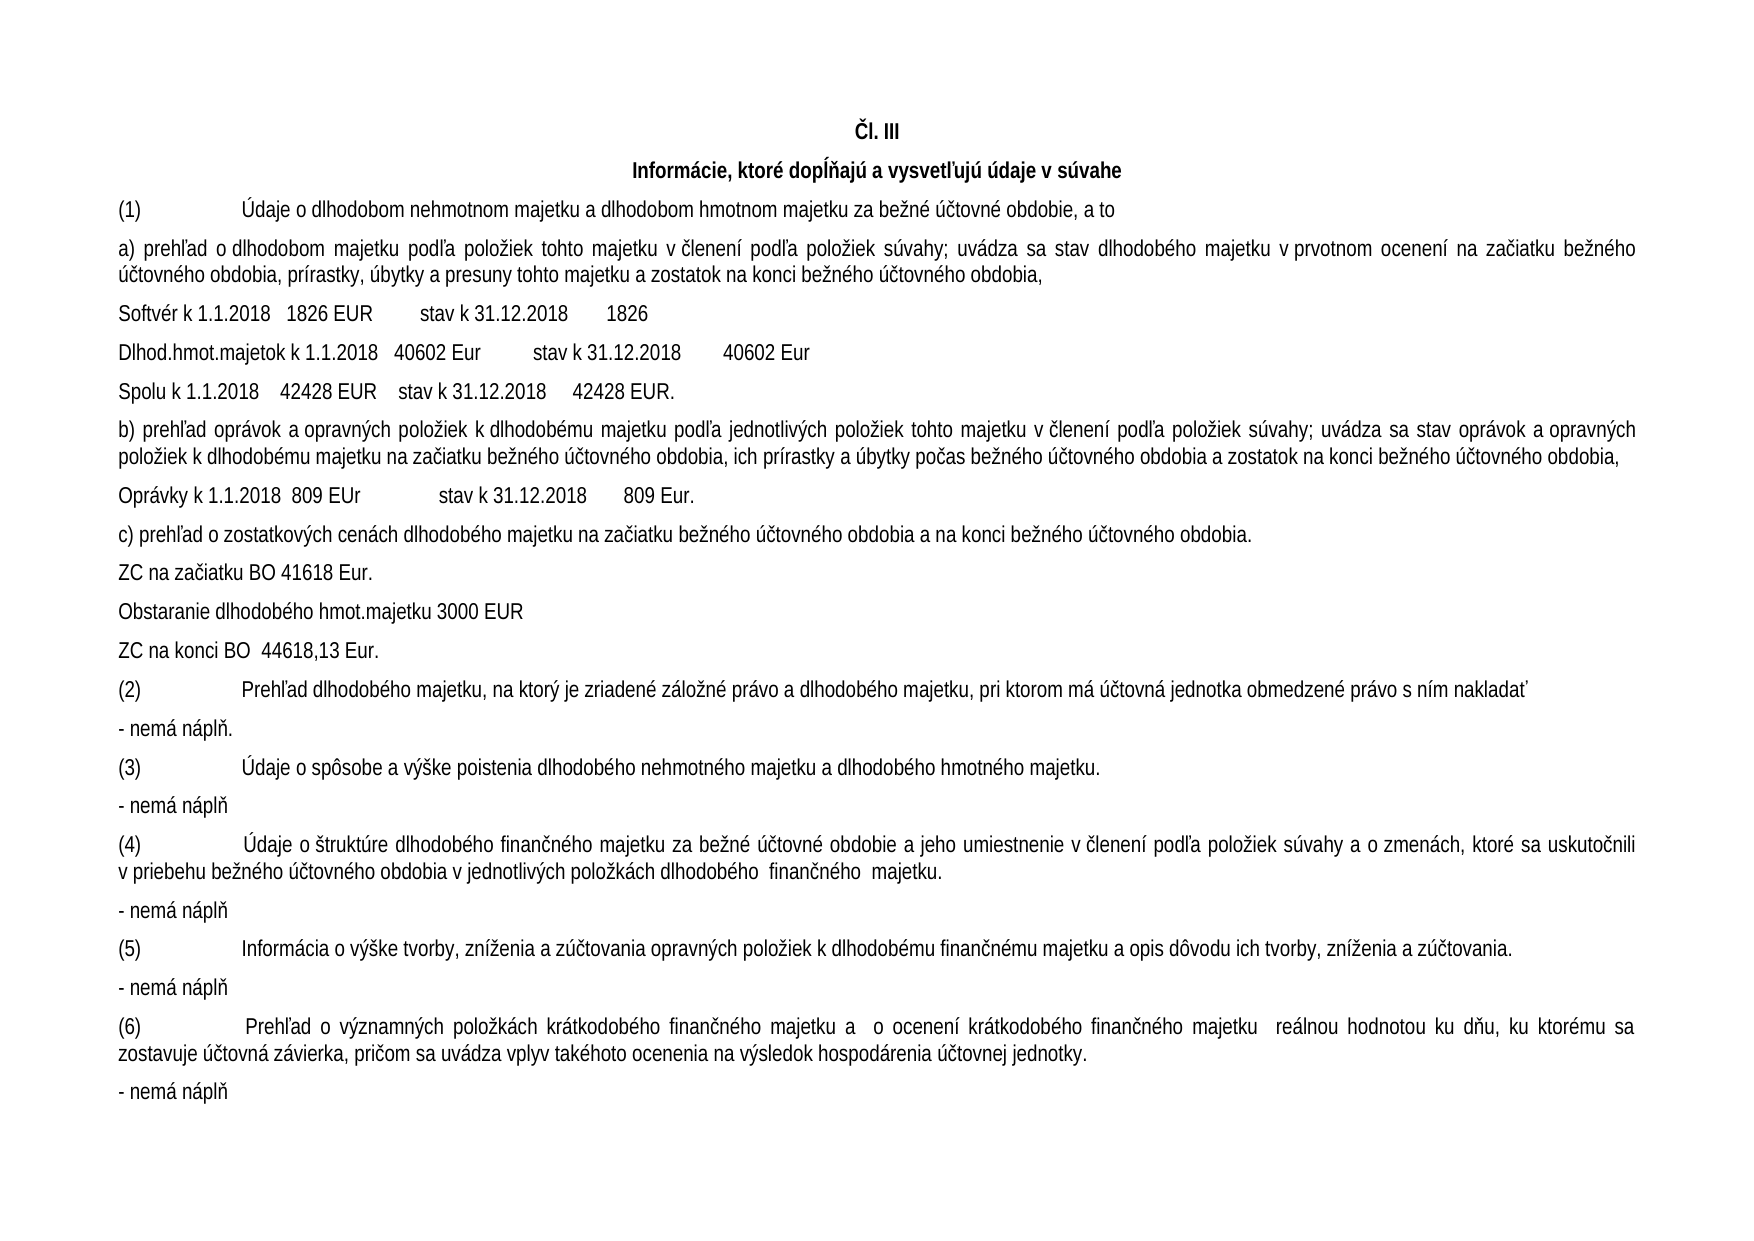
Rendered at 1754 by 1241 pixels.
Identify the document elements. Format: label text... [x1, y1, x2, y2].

text (5) Informácia o výške tvorby, zníženia a zúčtovania opravných položiek k dlhodobému finančnému majetku a opis dôvodu ich tvorby, zníženia a zúčtovania. [118, 935, 1636, 962]
text Dlhod.hmot.majetok k 1.1.2018 40602 Eur stav k 31.12.2018 40602 Eur [118, 339, 1636, 365]
text - nemá náplň [118, 897, 1636, 923]
text a) prehľad o dlhodobom majetku podľa položiek tohto majetku v členení podľa položiek súvahy; uvádza sa stav dlhodobého majetku v prvotnom ocenení na začiatku bežného účtovného obdobia, prírastky, úbytky a presuny tohto majetku a zostatok na konci bežného účtovného obdobia, [118, 235, 1636, 287]
text Obstaranie dlhodobého hmot.majetku 3000 EUR [118, 598, 1636, 624]
text (3) Údaje o spôsobe a výške poistenia dlhodobého nehmotného majetku a dlhodobého hmotného majetku. [118, 754, 1636, 780]
text Softvér k 1.1.2018 1826 EUR stav k 31.12.2018 1826 [118, 300, 1636, 326]
text c) prehľad o zostatkových cenách dlhodobého majetku na začiatku bežného účtovného obdobia a na konci bežného účtovného obdobia. [118, 521, 1636, 547]
text b) prehľad oprávok a opravných položiek k dlhodobému majetku podľa jednotlivých položiek tohto majetku v členení podľa položiek súvahy; uvádza sa stav oprávok a opravných položiek k dlhodobému majetku na začiatku bežného účtovného obdobia, ich prírastky a úbytky počas bežného účtovného obdobia a zostatok na konci bežného účtovného obdobia, [118, 416, 1636, 469]
text Čl. III [118, 118, 1636, 144]
text Oprávky k 1.1.2018 809 EUr stav k 31.12.2018 809 Eur. [118, 482, 1636, 508]
text Spolu k 1.1.2018 42428 EUR stav k 31.12.2018 42428 EUR. [118, 378, 1636, 404]
text (1) Údaje o dlhodobom nehmotnom majetku a dlhodobom hmotnom majetku za bežné účtovné obdobie, a to [118, 196, 1636, 222]
text - nemá náplň [118, 1078, 1636, 1105]
text Informácie, ktoré dopĺňajú a vysvetľujú údaje v súvahe [118, 157, 1636, 183]
text - nemá náplň [118, 792, 1636, 819]
text ZC na konci BO 44618,13 Eur. [118, 637, 1636, 663]
text ZC na začiatku BO 41618 Eur. [118, 559, 1636, 586]
text (6) Prehľad o významných položkách krátkodobého finančného majetku a o ocenení krátkodobého finančného majetku reálnou hodnotou ku dňu, ku ktorému sa zostavuje účtovná závierka, pričom sa uvádza vplyv takéhoto ocenenia na výsledok hospodárenia účtovnej jednotky. [118, 1013, 1636, 1066]
text (2) Prehľad dlhodobého majetku, na ktorý je zriadené záložné právo a dlhodobého majetku, pri ktorom má účtovná jednotka obmedzené právo s ním nakladať [118, 676, 1636, 702]
text (4) Údaje o štruktúre dlhodobého finančného majetku za bežné účtovné obdobie a jeho umiestnenie v členení podľa položiek súvahy a o zmenách, ktoré sa uskutočnili v priebehu bežného účtovného obdobia v jednotlivých položkách dlhodobého finančného majetku. [118, 831, 1636, 884]
text - nemá náplň [118, 974, 1636, 1001]
text - nemá náplň. [118, 715, 1636, 741]
